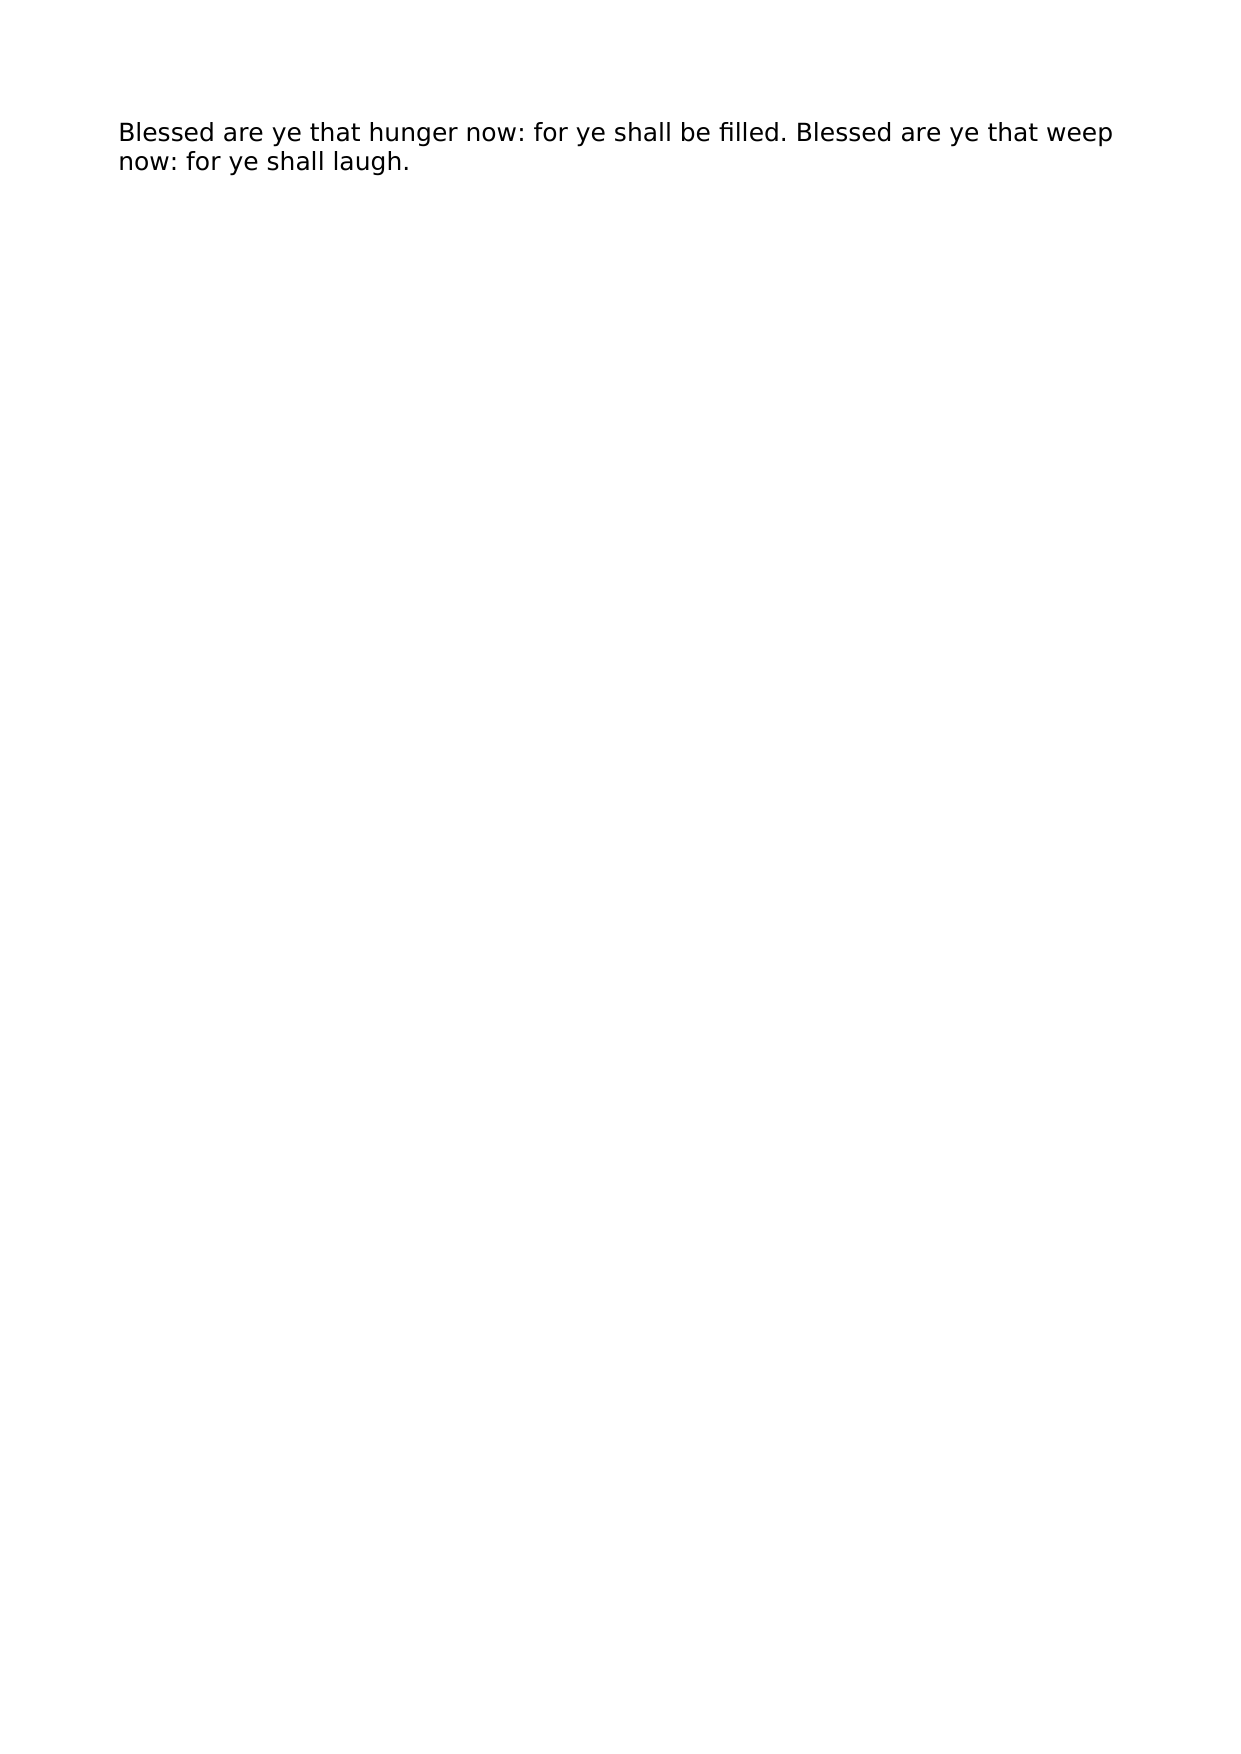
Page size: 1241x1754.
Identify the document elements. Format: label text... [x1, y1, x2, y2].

text Blessed are ye that hunger now: for ye shall be filled. Blessed are ye that weep now: for ye shall laugh. [118, 118, 1122, 176]
